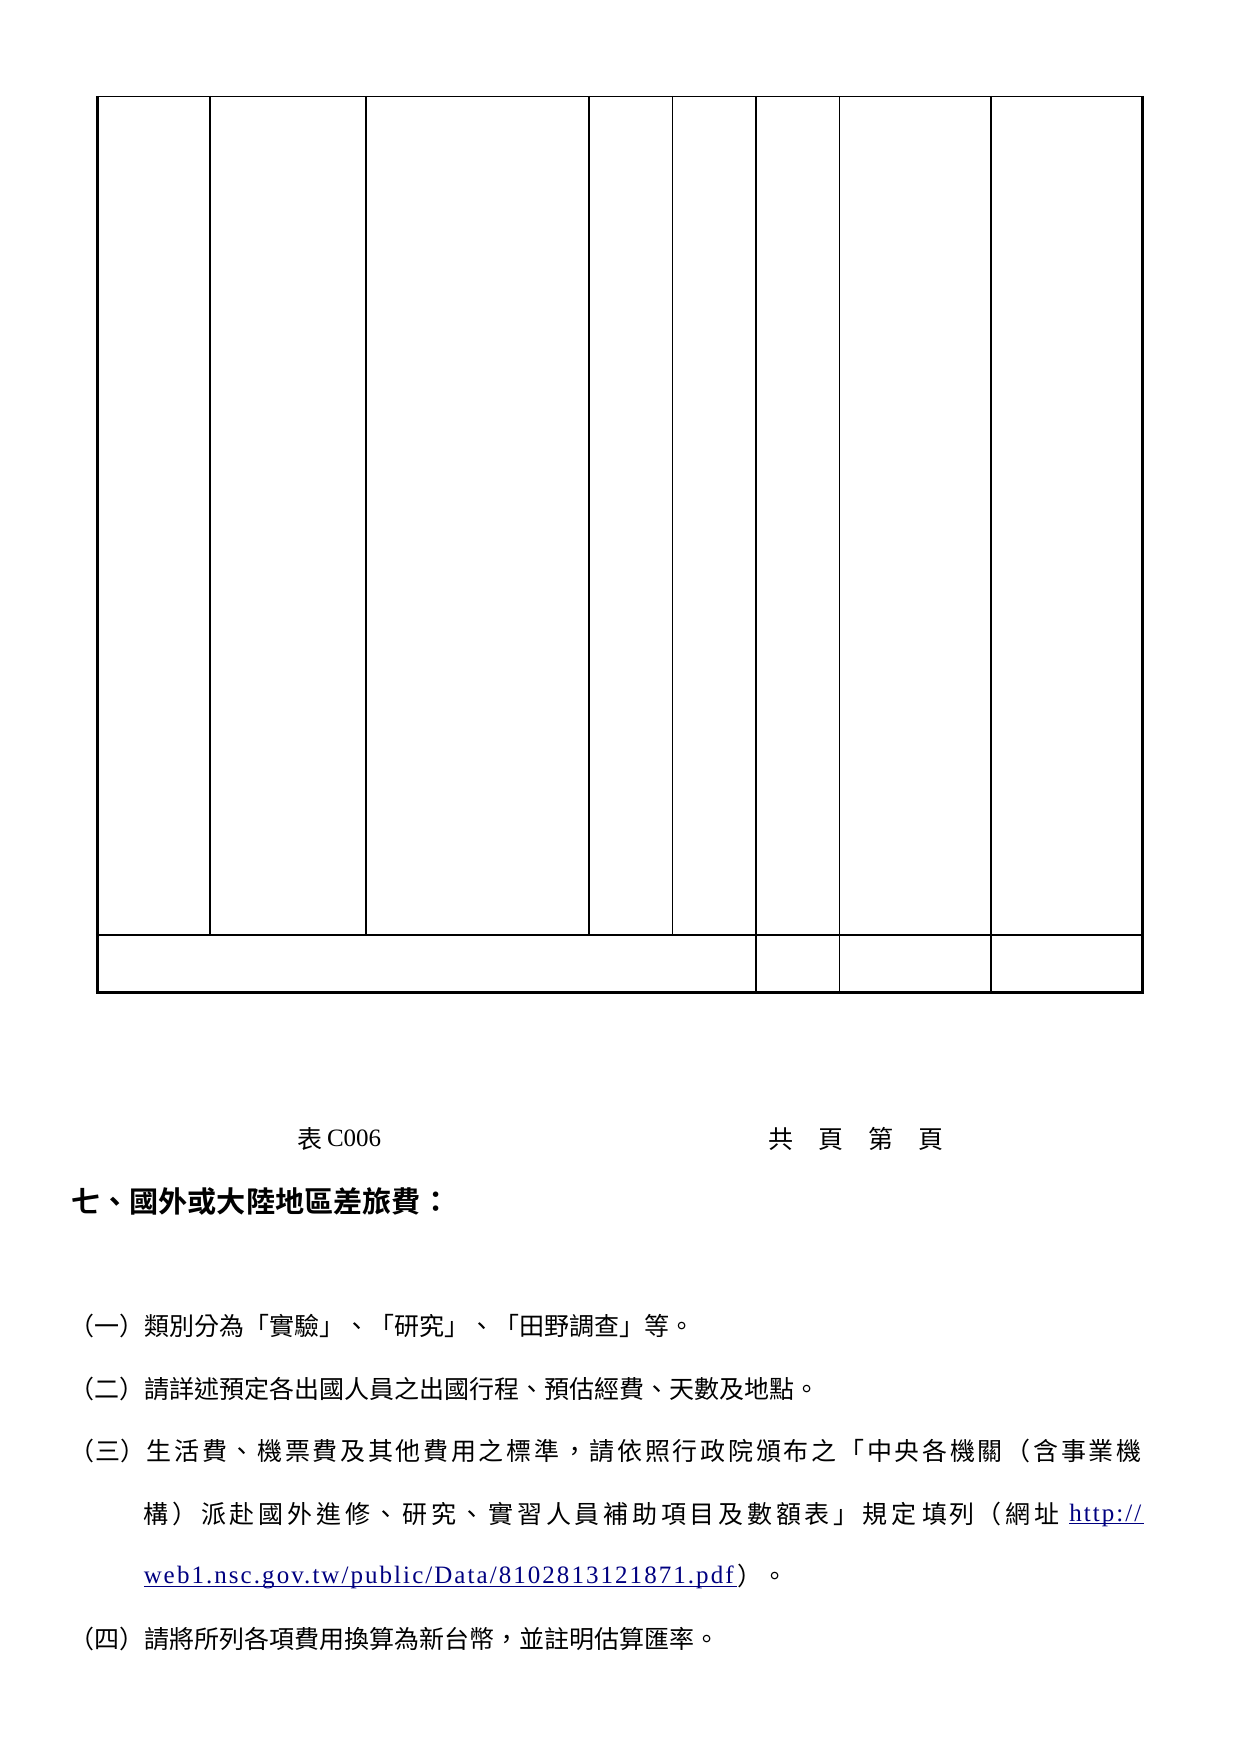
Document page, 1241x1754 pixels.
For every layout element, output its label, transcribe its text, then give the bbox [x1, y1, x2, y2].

table_cell [590, 97, 672, 934]
table_cell 合 計 [99, 936, 755, 991]
text （三）生活費、機票費及其他費用之標準，請依照行政院頒布之「中央各機關（含事業機構）派赴國外進修、研究、實習人員補助項目及數額表」規定填列（網址http://web1.nsc.gov.tw/public/Data/8102813121871.pdf）。 [69, 1408, 1141, 1596]
text （一）類別分為「實驗」、「研究」、「田野調查」等。 [69, 1283, 1141, 1346]
table_cell [211, 97, 365, 934]
text （四）請將所列各項費用換算為新台幣，並註明估算匯率。 [69, 1596, 1141, 1658]
table_cell [840, 97, 990, 934]
text （二）請詳述預定各出國人員之出國行程、預估經費、天數及地點。 [69, 1346, 1141, 1408]
table_cell [840, 936, 990, 991]
table_cell [367, 97, 588, 934]
table_cell [992, 936, 1141, 991]
table_cell [757, 97, 839, 934]
text 七、國外或大陸地區差旅費： [71, 1158, 1169, 1221]
table_cell [992, 97, 1141, 934]
text 表C006 共 頁 第 頁 [71, 1096, 1169, 1158]
table_cell [757, 936, 839, 991]
table_cell [99, 97, 209, 934]
table_cell [673, 97, 755, 934]
